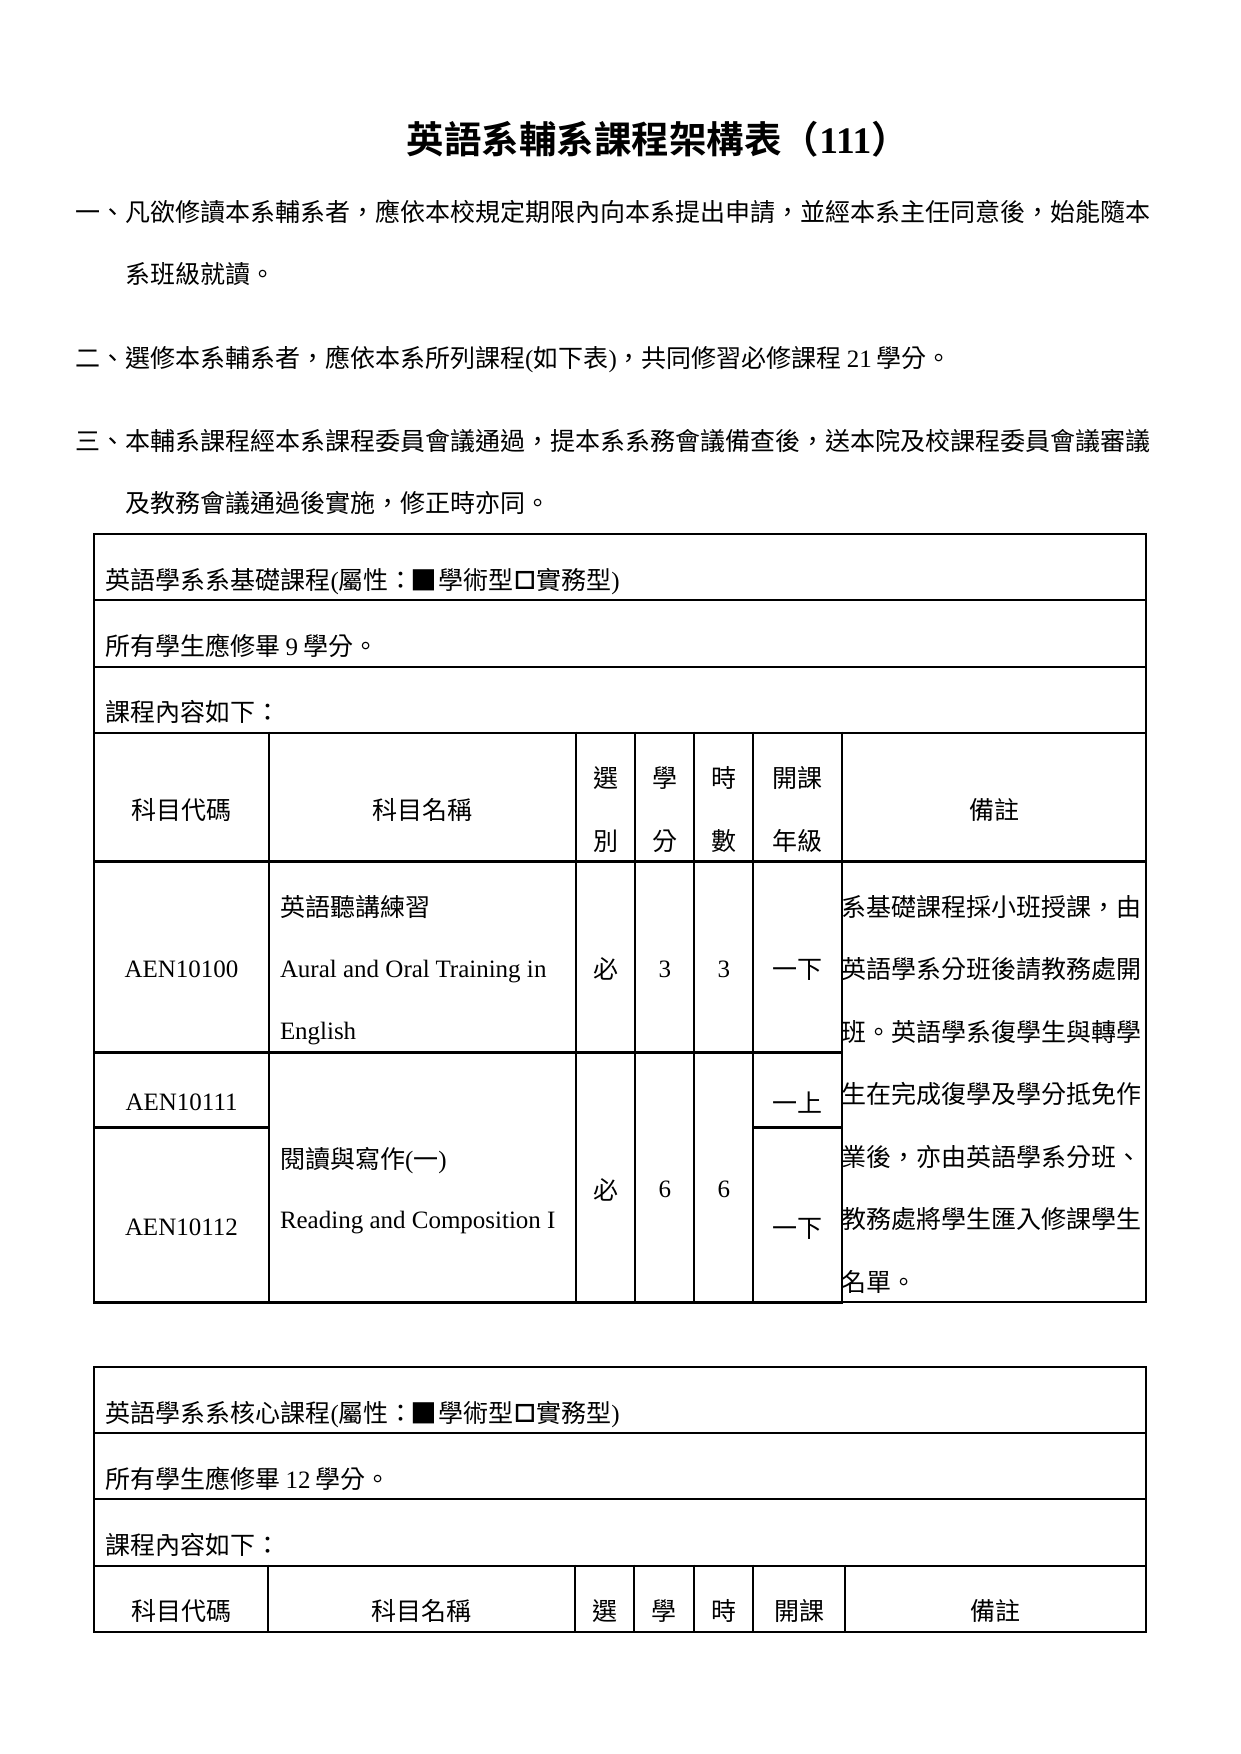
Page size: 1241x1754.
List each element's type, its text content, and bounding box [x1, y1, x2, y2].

table_cell 必 [577, 1054, 634, 1301]
table_cell 一下 [754, 1129, 841, 1301]
table_cell 一上 [754, 1054, 841, 1126]
table_cell 系基礎課程採小班授課，由英語學系分班後請教務處開班。英語學系復學生與轉學生在完成復學及學分抵免作業後，亦由英語學系分班、教務處將學生匯入修課學生名單。 [843, 863, 1145, 1301]
table_cell 課程內容如下： [95, 1500, 1145, 1564]
text 英語系輔系課程架構表（111） [75, 96, 1165, 158]
table_cell 學分 [636, 734, 693, 860]
table_cell AEN10100 [95, 863, 268, 1051]
table_cell 科目代碼 [95, 734, 268, 860]
text 三、本輔系課程經本系課程委員會議通過，提本系系務會議備查後，送本院及校課程委員會議審議及教務會議通過後實施，修正時亦同。 [75, 398, 1165, 523]
table_cell 3 [636, 863, 693, 1051]
table_header 英語學系系基礎課程(屬性：學術型實務型) [95, 535, 1145, 599]
table_cell 備註 [846, 1567, 1145, 1631]
table_cell 開課 [754, 1567, 844, 1631]
table_cell 科目名稱 [270, 734, 575, 860]
table_cell 必 [577, 863, 634, 1051]
table_cell 開課年級 [754, 734, 841, 860]
table_cell 備註 [843, 734, 1145, 860]
table_cell 一下 [754, 863, 841, 1051]
table_cell 課程內容如下： [95, 668, 1145, 732]
table_cell 6 [695, 1054, 752, 1301]
table_cell 學 [635, 1567, 693, 1631]
table_cell 選別 [577, 734, 634, 860]
table_cell 時數 [695, 734, 752, 860]
text 一、凡欲修讀本系輔系者，應依本校規定期限內向本系提出申請，並經本系主任同意後，始能隨本系班級就讀。 [75, 169, 1165, 294]
table_cell 科目代碼 [95, 1567, 267, 1631]
table_cell 時 [695, 1567, 752, 1631]
table_cell 閱讀與寫作(一) Reading and Composition I [270, 1054, 575, 1301]
table_cell AEN10111 [95, 1054, 268, 1126]
table_cell 所有學生應修畢12學分。 [95, 1434, 1145, 1498]
table_cell 3 [695, 863, 752, 1051]
table_cell AEN10112 [95, 1129, 268, 1301]
table_header 英語學系系核心課程(屬性：學術型實務型) [95, 1368, 1145, 1432]
table_cell 科目名稱 [269, 1567, 574, 1631]
text 二、選修本系輔系者，應依本系所列課程(如下表)，共同修習必修課程21學分。 [75, 314, 1165, 377]
table_cell 選 [576, 1567, 633, 1631]
table_cell 英語聽講練習 Aural and Oral Training in English [270, 863, 575, 1051]
table_cell 6 [636, 1054, 693, 1301]
table_cell 所有學生應修畢9學分。 [95, 601, 1145, 666]
